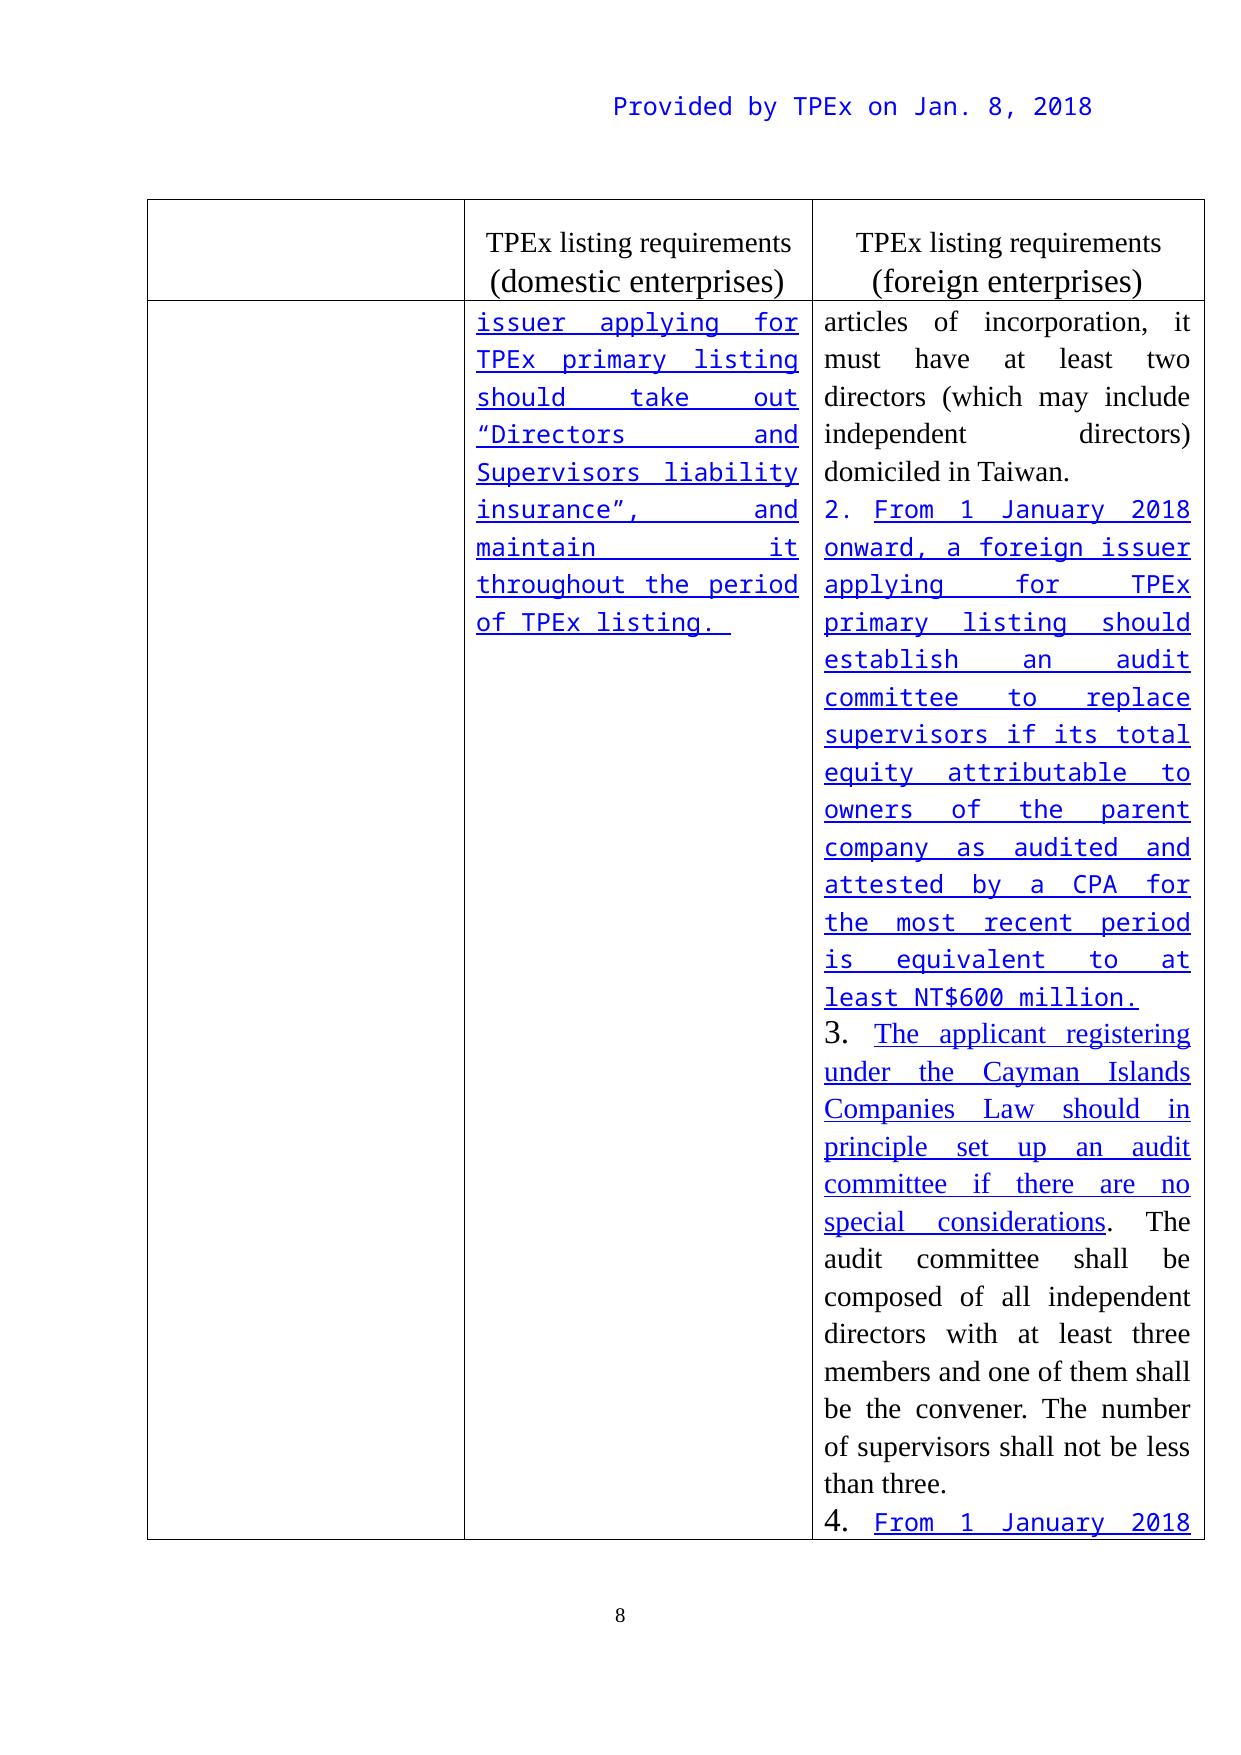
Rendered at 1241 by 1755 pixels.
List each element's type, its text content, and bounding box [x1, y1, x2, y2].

table_cell articles of incorporation, it must have at least two directors (which may include independent directors) domiciled in Taiwan. From 1 January 2018 onward, a foreign issuer applying for TPEx primary listing should establish an audit committee to replace supervisors if its total equity attributable to owners of the parent company as audited and attested by a CPA for the most recent period is equivalent to at least NT$600 million. The applicant registering under the Cayman Islands Companies Law should in principle set up an audit committee if there are no special considerations. The audit committee shall be composed of all independent directors with at least three members and one of them shall be the convener. The number of supervisors shall not be less than three. From 1 January 2018 [813, 301, 1204, 1539]
table_header TPEx listing requirements (foreign enterprises) [813, 200, 1204, 300]
table_header TPEx listing requirements (domestic enterprises) [465, 200, 812, 300]
table_cell The board of directors must have at least five members, of whom at least two must be independent directors. There must be at least three supervisors. From 1 January 2018 onward, an issuer applying for TPEx primary listing should establish an audit committee to replace supervisors if its paid-in capital is equivalent to at least NT$600 million. From 1 January 2018 onward, an issuer applying for TPEx primary listing should take out “Directors and Supervisors liability insurance”, and maintain it throughout the period of TPEx listing. [465, 301, 812, 1539]
table_cell [148, 301, 464, 1539]
table_header [148, 200, 464, 300]
